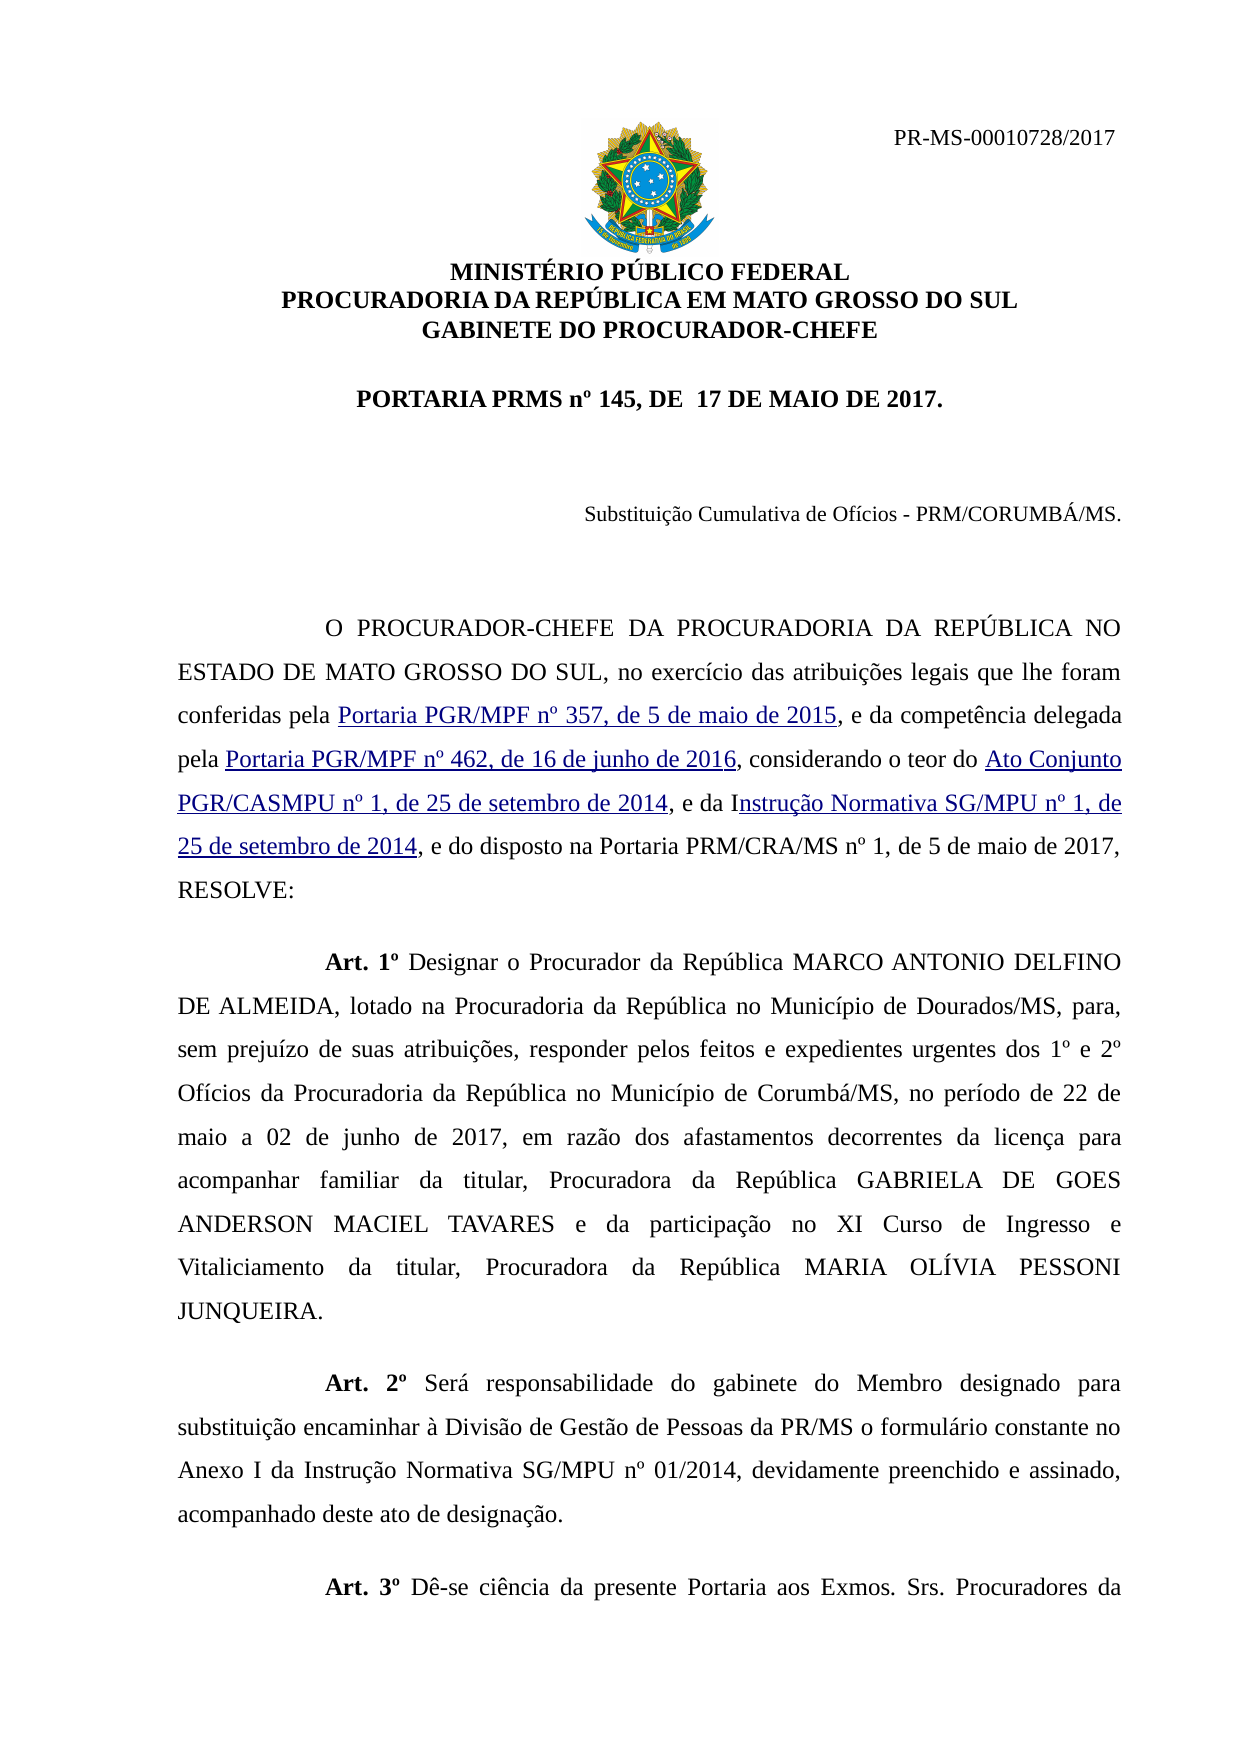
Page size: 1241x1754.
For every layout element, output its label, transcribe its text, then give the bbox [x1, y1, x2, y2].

text Art. 1º Designar o Procurador da República MARCO ANTONIO DELFINO DE ALMEIDA, lotado na Procuradoria da República no Município de Dourados/MS, para, sem prejuízo de suas atribuições, responder pelos feitos e expedientes urgentes dos 1º e 2º Ofícios da Procuradoria da República no Município de Corumbá/MS, no período de 22 de maio a 02 de junho de 2017, em razão dos afastamentos decorrentes da licença para acompanhar familiar da titular, Procuradora da República GABRIELA DE GOES ANDERSON MACIEL TAVARES e da participação no XI Curso de Ingresso e Vitaliciamento da titular, Procuradora da República MARIA OLÍVIA PESSONI JUNQUEIRA. [177, 947, 1122, 1324]
text GABINETE DO PROCURADOR-CHEFE [177, 314, 1122, 343]
text Art. 3º Dê-se ciência da presente Portaria aos Exmos. Srs. Procuradores da [177, 1571, 1122, 1600]
subtitle PR-MS-00010728/2017 [808, 123, 1115, 150]
text O PROCURADOR-CHEFE DA PROCURADORIA DA REPÚBLICA NO ESTADO DE MATO GROSSO DO SUL, no exercício das atribuições legais que lhe foram conferidas pela Portaria PGR/MPF nº 357, de 5 de maio de 2015, e da competência delegada pela Portaria PGR/MPF nº 462, de 16 de junho de 2016, considerando o teor do Ato Conjunto PGR/CASMPU nº 1, de 25 de setembro de 2014, e da Instrução Normativa SG/MPU nº 1, de 25 de setembro de 2014, e do disposto na Portaria PRM/CRA/MS nº 1, de 5 de maio de 2017, RESOLVE: [177, 613, 1122, 904]
text PORTARIA PRMS nº 145, DE 17 DE MAIO DE 2017. [177, 384, 1122, 413]
text PROCURADORIA DA REPÚBLICA EM MATO GROSSO DO SUL [177, 285, 1122, 314]
text MINISTÉRIO PÚBLICO FEDERAL [177, 118, 1122, 285]
text Art. 2º Será responsabilidade do gabinete do Membro designado para substituição encaminhar à Divisão de Gestão de Pessoas da PR/MS o formulário constante no Anexo I da Instrução Normativa SG/MPU nº 01/2014, devidamente preenchido e assinado, acompanhado deste ato de designação. [177, 1368, 1122, 1528]
text Substituição Cumulativa de Ofícios - PRM/CORUMBÁ/MS. [473, 501, 1122, 526]
